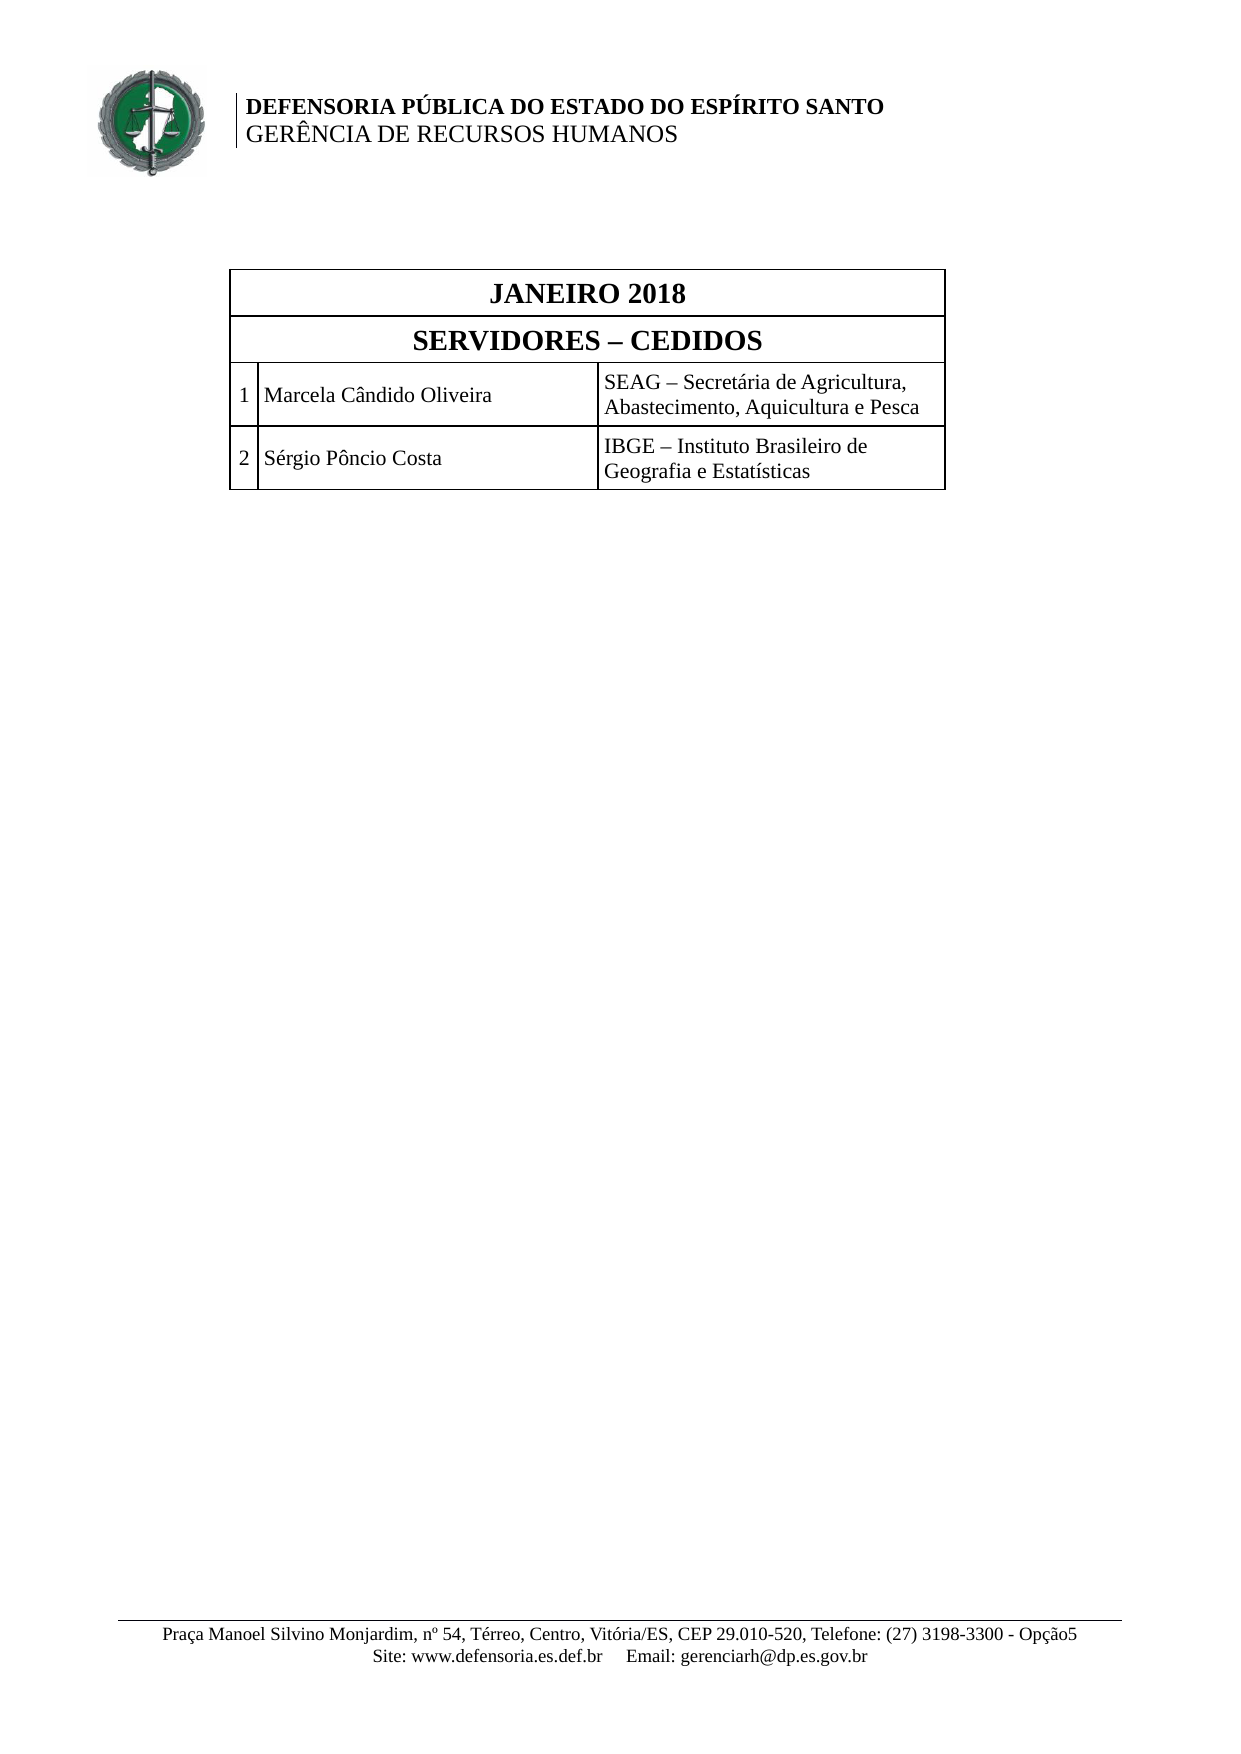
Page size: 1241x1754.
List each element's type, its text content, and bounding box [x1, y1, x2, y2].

table_cell IBGE – Instituto Brasileiro de Geografia e Estatísticas [599, 427, 944, 489]
table_header JANEIRO 2018 [231, 270, 944, 315]
table_cell Sérgio Pôncio Costa [259, 427, 597, 489]
table_cell 2 [231, 427, 257, 489]
table_cell 1 [231, 363, 257, 425]
table_cell SEAG – Secretária de Agricultura, Abastecimento, Aquicultura e Pesca [599, 363, 944, 425]
table_cell Marcela Cândido Oliveira [259, 363, 597, 425]
table_cell SERVIDORES – CEDIDOS [231, 317, 944, 362]
